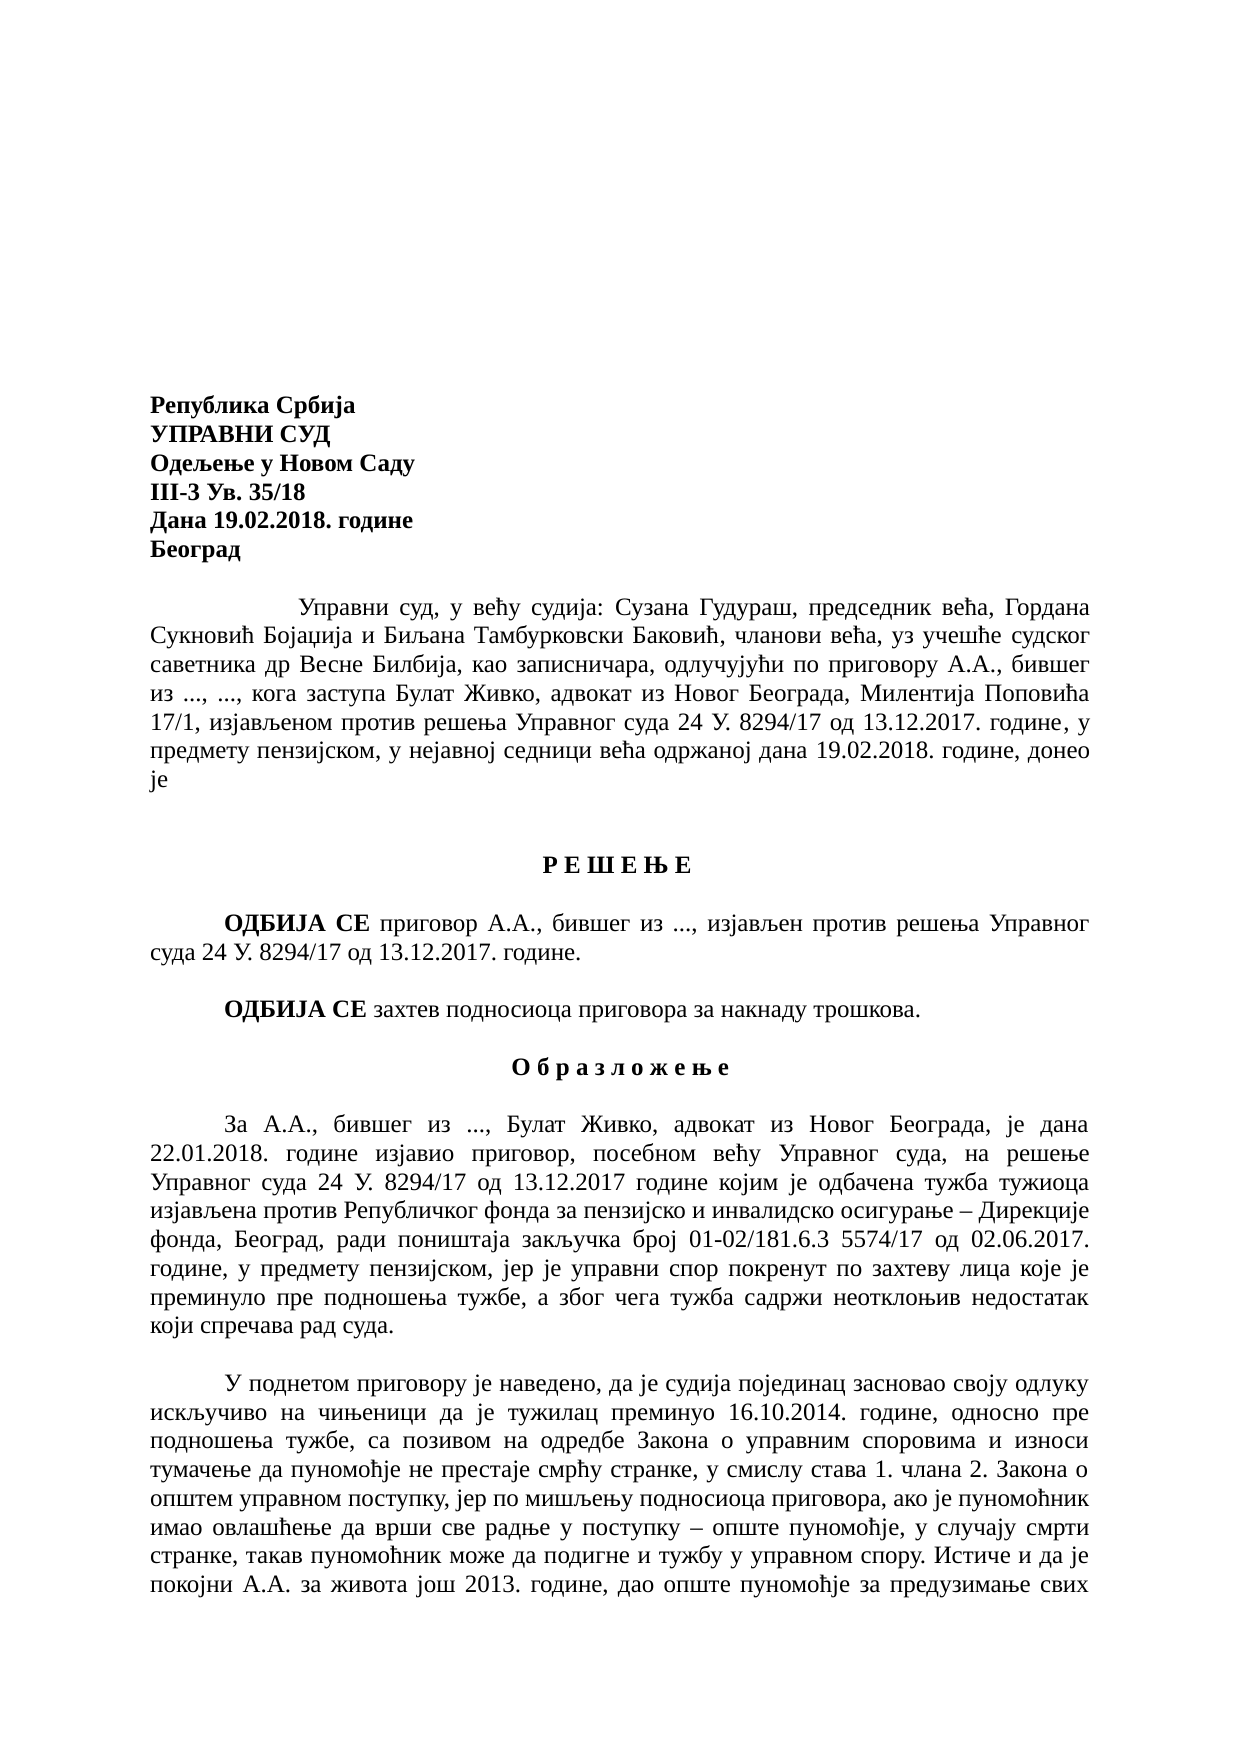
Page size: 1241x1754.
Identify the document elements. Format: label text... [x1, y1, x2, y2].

text Дана 19.02.2018. године [150, 505, 1090, 534]
text Београд [150, 534, 1090, 563]
text У поднетом приговору је наведено, да је судија појединац засновао своју одлуку искључиво на чињеници да је тужилац преминуо 16.10.2014. године, односно пре подношења тужбе, са позивом на одредбе Закона о управним споровима и износи тумачење да пуномоћје не престаје смрћу странке, у смислу става 1. члана 2. Закона о општем управном поступку, јер по мишљењу подносиоца приговора, ако је пуномоћник имао овлашћење да врши све радње у поступку – опште пуномоћје, у случају смрти странке, такав пуномоћник може да подигне и тужбу у управном спору. Истиче и да је покојни А.А. за живота још 2013. године, дао опште пуномоћје за предузимање свих [150, 1368, 1090, 1598]
text ОДБИЈА СЕ захтев подносиоца приговора за накнаду трошкова. [150, 994, 1090, 1023]
text Р Е Ш Е Њ Е [150, 850, 1090, 879]
text Република Србија [150, 148, 1090, 419]
text За А.А., бившег из ..., Булат Живко, адвокат из Новог Београда, је дана 22.01.2018. године изјавио приговор, посебном већу Управног суда, на решење Управног суда 24 У. 8294/17 од 13.12.2017 године којим је одбачена тужба тужиоца изјављена против Републичког фонда за пензијско и инвалидско осигурање – Дирекције фонда, Београд, ради поништаја закључка број 01-02/181.6.3 5574/17 од 02.06.2017. године, у предмету пензијском, јер је управни спор покренут по захтеву лица које је преминуло пре подношења тужбе, а због чега тужба садржи неотклоњив недостатак који спречава рад суда. [150, 1109, 1090, 1339]
text III-3 Ув. 35/18 [150, 477, 1090, 505]
text О б р а з л о ж е њ е [150, 1052, 1090, 1080]
text Управни суд, у већу судија: Сузана Гудураш, председник већа, Гордана Сукновић Бојаџија и Биљана Тамбурковски Баковић, чланови већа, уз учешће судског саветника др Весне Билбија, као записничара, одлучујући по приговору А.А., бившег из ..., ..., кога заступа Булат Живко, адвокат из Новог Београда, Милентија Поповића 17/1, изјављеном против решења Управног суда 24 У. 8294/17 од 13.12.2017. године, у предмету пензијском, у нејавној седници већа одржаној дана 19.02.2018. године, донео је [150, 592, 1090, 793]
text ОДБИЈА СЕ приговор А.А., бившег из ..., изјављен против решења Управног суда 24 У. 8294/17 од 13.12.2017. године. [150, 908, 1090, 965]
text Одељење у Новом Саду [150, 448, 1090, 477]
text УПРАВНИ СУД [150, 419, 1090, 448]
